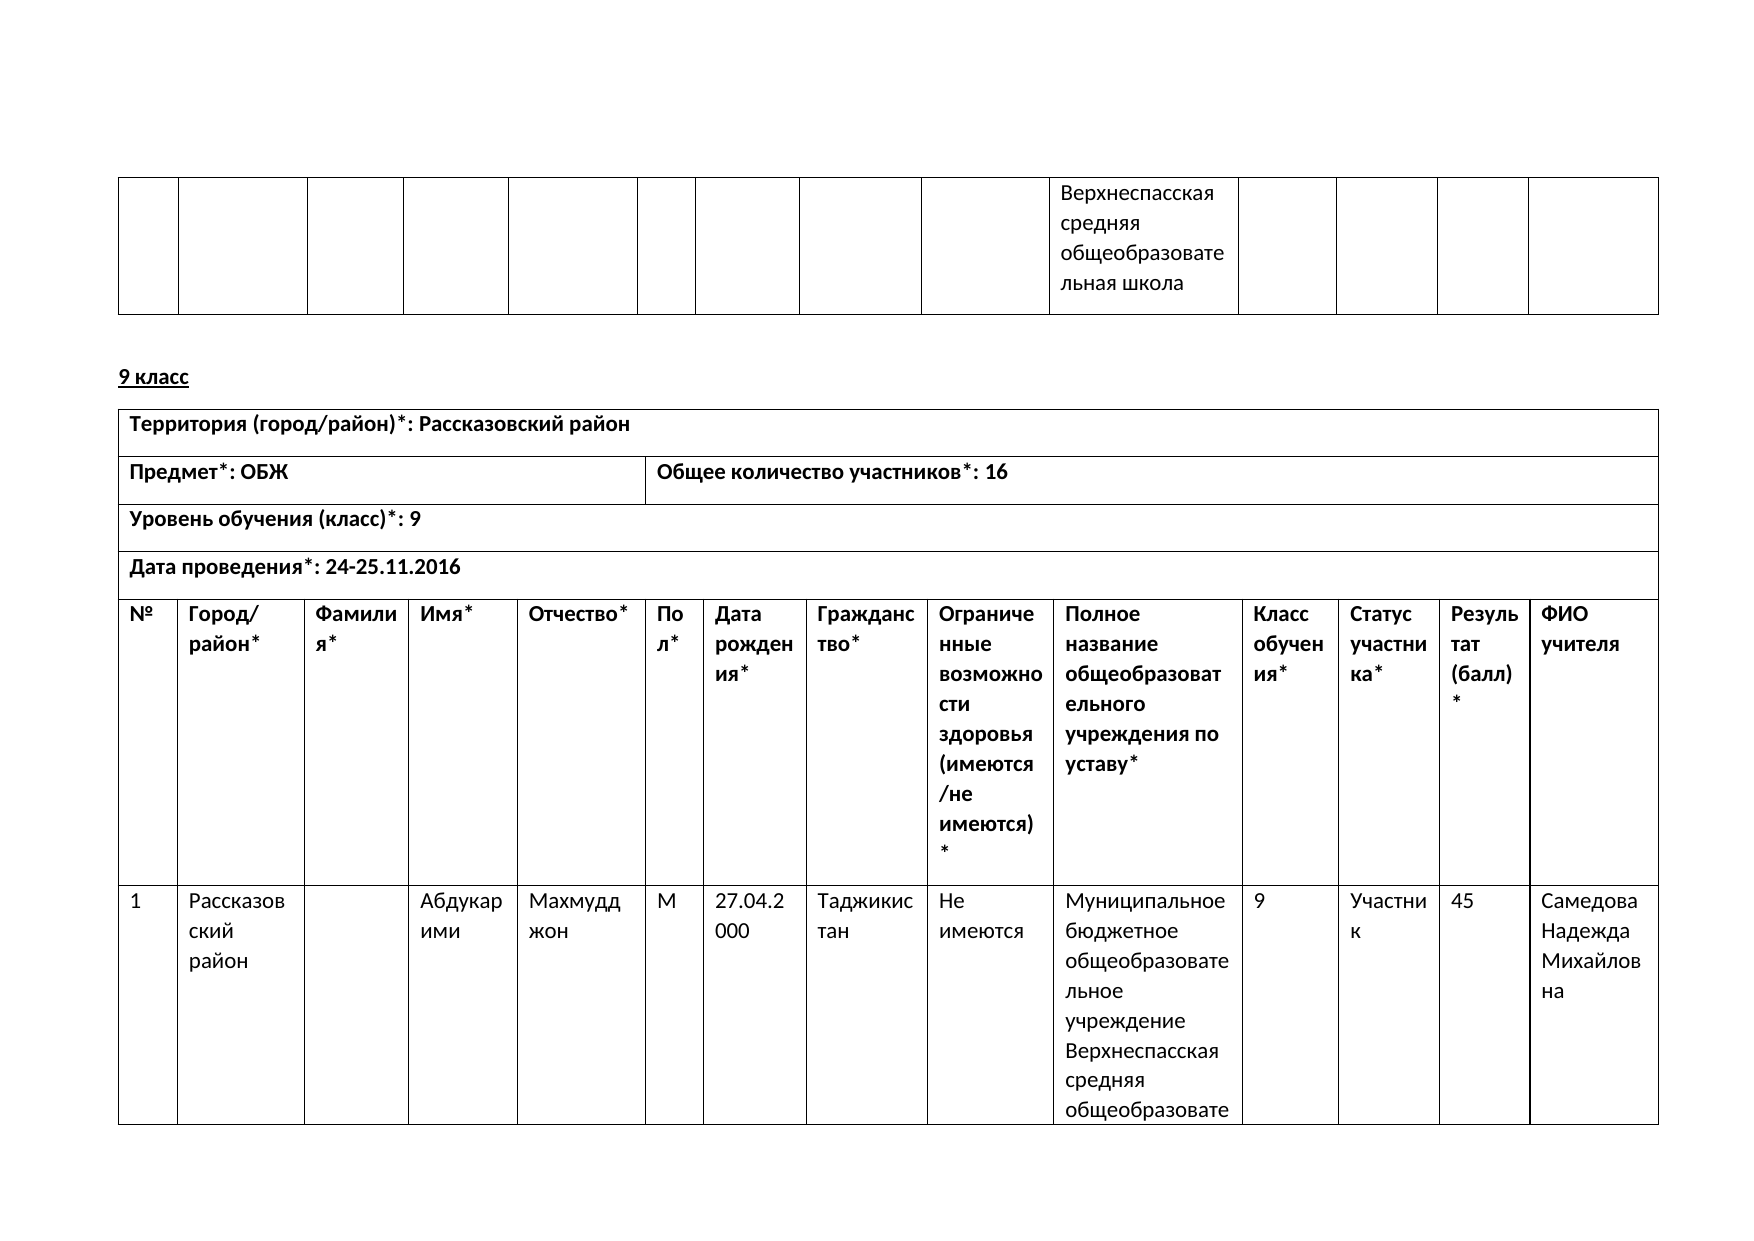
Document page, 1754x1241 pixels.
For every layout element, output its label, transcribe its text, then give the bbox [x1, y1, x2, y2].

table_cell Не имеются [928, 886, 1053, 1123]
table_cell 45 [1440, 886, 1529, 1123]
table_cell Результат (балл)* [1440, 600, 1529, 885]
table_cell Гражданство* [807, 600, 927, 885]
table_cell Дата проведения*: 24-25.11.2016 [119, 552, 1658, 598]
table_cell [119, 178, 178, 314]
table_cell Пол* [646, 600, 703, 885]
table_cell Дата рождения* [704, 600, 806, 885]
table_cell [179, 178, 307, 314]
table_cell Абдукарими [409, 886, 517, 1123]
table_cell Уровень обучения (класс)*: 9 [119, 505, 1658, 551]
table_cell [1239, 178, 1336, 314]
table_cell [308, 178, 403, 314]
table_cell Самедова Надежда Михайловна [1531, 886, 1658, 1123]
table_cell Верхнеспасская средняя общеобразовательная школа [1050, 178, 1238, 314]
table_cell [1337, 178, 1437, 314]
table_cell Полное название общеобразовательного учреждения по уставу* [1054, 600, 1242, 885]
table_cell ФИО учителя [1531, 600, 1658, 885]
text 9 класс [118, 362, 1636, 390]
table_cell Имя* [409, 600, 517, 885]
table_cell Город/район* [178, 600, 304, 885]
table_cell Таджикистан [807, 886, 927, 1123]
table_cell Муниципальное бюджетное общеобразовательное учреждение Верхнеспасская средняя общеобразовате [1054, 886, 1242, 1123]
table_cell № [119, 600, 177, 885]
table_cell [305, 886, 408, 1123]
table_cell [696, 178, 799, 314]
table_cell Фамилия* [305, 600, 408, 885]
table_cell 9 [1243, 886, 1338, 1123]
table_cell Статус участника* [1339, 600, 1439, 885]
table_header Территория (город/район)*: Рассказовский район [119, 410, 1658, 456]
table_cell [509, 178, 637, 314]
table_cell [800, 178, 921, 314]
table_cell [922, 178, 1049, 314]
table_cell [404, 178, 508, 314]
table_cell Отчество* [518, 600, 645, 885]
table_cell Рассказовский район [178, 886, 304, 1123]
table_cell Общее количество участников*: 16 [646, 457, 1658, 503]
table_cell Предмет*: ОБЖ [119, 457, 645, 503]
table_cell [638, 178, 695, 314]
table_cell 27.04.2000 [704, 886, 806, 1123]
table_cell М [646, 886, 703, 1123]
table_cell Участник [1339, 886, 1439, 1123]
table_cell [1438, 178, 1528, 314]
table_cell Ограниченные возможности здоровья (имеются/не имеются)* [928, 600, 1053, 885]
table_cell 1 [119, 886, 177, 1123]
table_cell Класс обучения* [1243, 600, 1338, 885]
table_cell [1529, 178, 1658, 314]
table_cell Махмудджон [518, 886, 645, 1123]
